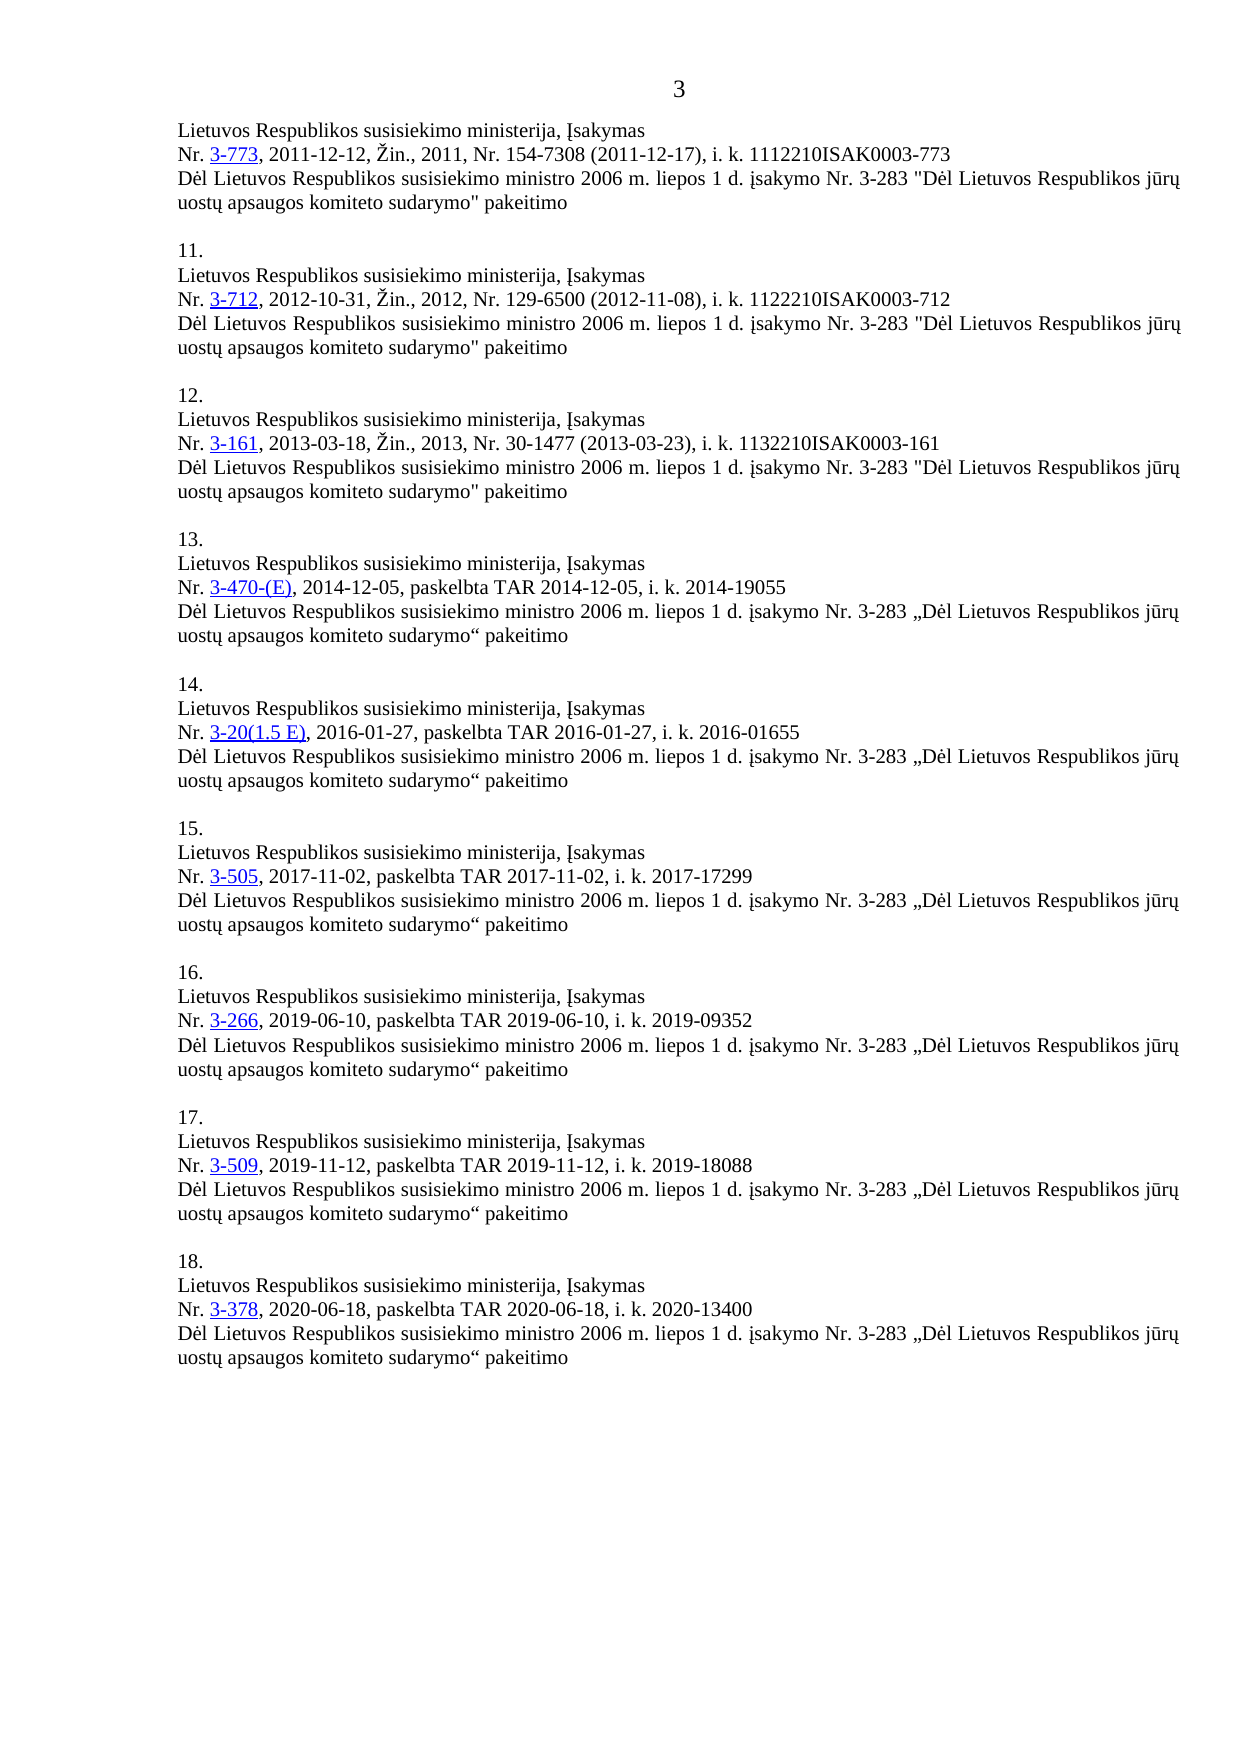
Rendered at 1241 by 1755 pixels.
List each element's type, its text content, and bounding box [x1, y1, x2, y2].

text Lietuvos Respublikos susisiekimo ministerija, Įsakymas [177, 551, 1181, 575]
text Dėl Lietuvos Respublikos susisiekimo ministro 2006 m. liepos 1 d. įsakymo Nr. 3-283 "Dėl Lietuvos Respublikos jūrų uostų apsaugos komiteto sudarymo" pakeitimo [177, 311, 1181, 359]
text Lietuvos Respublikos susisiekimo ministerija, Įsakymas [177, 984, 1181, 1008]
text Nr. 3-20(1.5 E), 2016-01-27, paskelbta TAR 2016-01-27, i. k. 2016-01655 [177, 720, 1181, 744]
text Lietuvos Respublikos susisiekimo ministerija, Įsakymas [177, 118, 1181, 142]
text Dėl Lietuvos Respublikos susisiekimo ministro 2006 m. liepos 1 d. įsakymo Nr. 3-283 „Dėl Lietuvos Respublikos jūrų uostų apsaugos komiteto sudarymo“ pakeitimo [177, 599, 1181, 647]
text Dėl Lietuvos Respublikos susisiekimo ministro 2006 m. liepos 1 d. įsakymo Nr. 3-283 „Dėl Lietuvos Respublikos jūrų uostų apsaugos komiteto sudarymo“ pakeitimo [177, 888, 1181, 936]
text Dėl Lietuvos Respublikos susisiekimo ministro 2006 m. liepos 1 d. įsakymo Nr. 3-283 "Dėl Lietuvos Respublikos jūrų uostų apsaugos komiteto sudarymo" pakeitimo [177, 166, 1181, 214]
text 14. [177, 672, 1181, 696]
text Nr. 3-509, 2019-11-12, paskelbta TAR 2019-11-12, i. k. 2019-18088 [177, 1153, 1181, 1177]
text Nr. 3-470-(E), 2014-12-05, paskelbta TAR 2014-12-05, i. k. 2014-19055 [177, 575, 1181, 599]
text 11. [177, 238, 1181, 262]
text Dėl Lietuvos Respublikos susisiekimo ministro 2006 m. liepos 1 d. įsakymo Nr. 3-283 "Dėl Lietuvos Respublikos jūrų uostų apsaugos komiteto sudarymo" pakeitimo [177, 455, 1181, 503]
text Lietuvos Respublikos susisiekimo ministerija, Įsakymas [177, 407, 1181, 431]
text Dėl Lietuvos Respublikos susisiekimo ministro 2006 m. liepos 1 d. įsakymo Nr. 3-283 „Dėl Lietuvos Respublikos jūrų uostų apsaugos komiteto sudarymo“ pakeitimo [177, 1177, 1181, 1225]
text 15. [177, 816, 1181, 840]
text 17. [177, 1105, 1181, 1129]
text Lietuvos Respublikos susisiekimo ministerija, Įsakymas [177, 696, 1181, 720]
text Dėl Lietuvos Respublikos susisiekimo ministro 2006 m. liepos 1 d. įsakymo Nr. 3-283 „Dėl Lietuvos Respublikos jūrų uostų apsaugos komiteto sudarymo“ pakeitimo [177, 1032, 1181, 1081]
text Nr. 3-161, 2013-03-18, Žin., 2013, Nr. 30-1477 (2013-03-23), i. k. 1132210ISAK0003-161 [177, 431, 1181, 455]
text Dėl Lietuvos Respublikos susisiekimo ministro 2006 m. liepos 1 d. įsakymo Nr. 3-283 „Dėl Lietuvos Respublikos jūrų uostų apsaugos komiteto sudarymo“ pakeitimo [177, 744, 1181, 792]
text Nr. 3-266, 2019-06-10, paskelbta TAR 2019-06-10, i. k. 2019-09352 [177, 1008, 1181, 1032]
text 16. [177, 960, 1181, 984]
text Nr. 3-712, 2012-10-31, Žin., 2012, Nr. 129-6500 (2012-11-08), i. k. 1122210ISAK0003-712 [177, 287, 1181, 311]
text Nr. 3-378, 2020-06-18, paskelbta TAR 2020-06-18, i. k. 2020-13400 [177, 1297, 1181, 1321]
text 12. [177, 383, 1181, 407]
text Nr. 3-505, 2017-11-02, paskelbta TAR 2017-11-02, i. k. 2017-17299 [177, 864, 1181, 888]
text 13. [177, 527, 1181, 551]
text Lietuvos Respublikos susisiekimo ministerija, Įsakymas [177, 262, 1181, 287]
text Lietuvos Respublikos susisiekimo ministerija, Įsakymas [177, 1273, 1181, 1297]
text Dėl Lietuvos Respublikos susisiekimo ministro 2006 m. liepos 1 d. įsakymo Nr. 3-283 „Dėl Lietuvos Respublikos jūrų uostų apsaugos komiteto sudarymo“ pakeitimo [177, 1321, 1181, 1369]
text Lietuvos Respublikos susisiekimo ministerija, Įsakymas [177, 1129, 1181, 1153]
text 18. [177, 1249, 1181, 1273]
text Nr. 3-773, 2011-12-12, Žin., 2011, Nr. 154-7308 (2011-12-17), i. k. 1112210ISAK0003-773 [177, 142, 1181, 166]
text Lietuvos Respublikos susisiekimo ministerija, Įsakymas [177, 840, 1181, 864]
